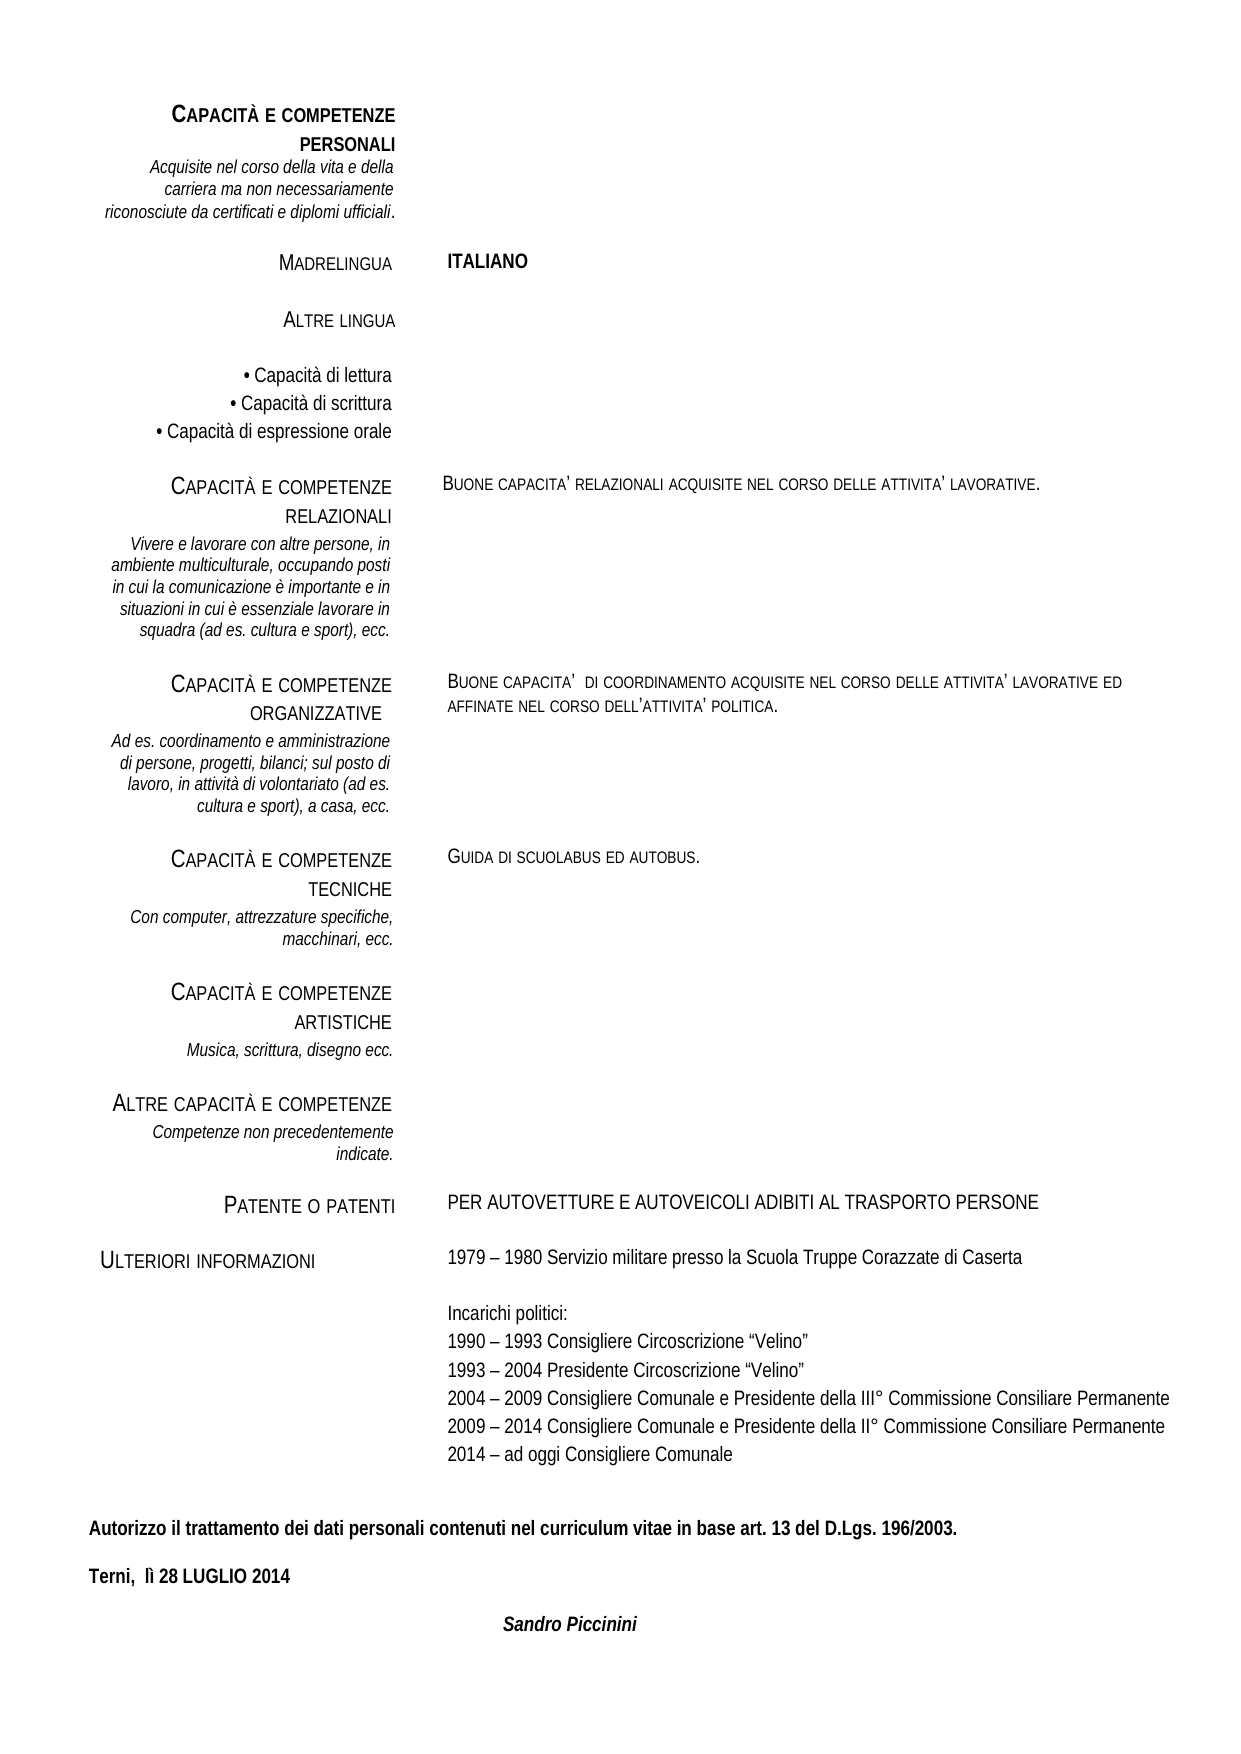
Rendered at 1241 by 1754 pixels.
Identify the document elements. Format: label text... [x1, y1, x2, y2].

table_header [436, 306, 1189, 332]
table_header Guida di scuolabus ed autobus. [436, 843, 1189, 951]
text Autorizzo il trattamento dei dati personali contenuti nel curriculum vitae in base art. 13 del D.Lgs. 196/2003. [89, 1516, 1053, 1540]
table_cell • Capacità di espressione orale [89, 417, 406, 445]
table_header [436, 975, 1189, 1062]
table_cell [436, 332, 1189, 361]
table_header Ulteriori informazioni [89, 1243, 406, 1492]
table_cell • Capacità di lettura [89, 361, 406, 389]
table_header Altre lingua [89, 306, 406, 332]
table_header Madrelingua [89, 247, 406, 278]
table_header ITALIANO [436, 247, 1189, 278]
table_cell [436, 361, 1189, 389]
table_cell [436, 389, 1189, 417]
table_header Capacità e competenze relazionali Vivere e lavorare con altre persone, in ambiente multiculturale, occupando posti in cui la comunicazione è importante e in situazioni in cui è essenziale lavorare in squadra (ad es. cultura e sport), ecc. [89, 469, 406, 643]
table_header [406, 469, 431, 643]
table_header [406, 247, 436, 278]
table_header Buone capacita’ di coordinamento acquisite nel corso delle attivita’ lavorative ed affinate nel corso dell’attivita’ politica. [436, 667, 1189, 818]
table_header Patente o patenti [89, 1190, 406, 1219]
table_cell [406, 417, 436, 445]
table_header [406, 306, 436, 332]
table_cell [89, 332, 406, 361]
table_header Altre capacità e competenze Competenze non precedentemente indicate. [89, 1086, 406, 1166]
table_header [406, 1086, 436, 1166]
table_header Capacità e competenze tecniche Con computer, attrezzature specifiche, macchinari, ecc. [89, 843, 406, 951]
table_header [406, 1243, 436, 1492]
table_header Capacità e competenze artistiche Musica, scrittura, disegno ecc. [89, 975, 406, 1062]
text Terni, lì 28 LUGLIO 2014 [89, 1564, 1053, 1588]
table_cell [436, 417, 1189, 445]
table_cell • Capacità di scrittura [89, 389, 406, 417]
table_header Buone capacita’ relazionali acquisite nel corso delle attivita’ lavorative. [431, 469, 1189, 643]
table_cell [406, 332, 436, 361]
table_header Capacità e competenze organizzative Ad es. coordinamento e amministrazione di persone, progetti, bilanci; sul posto di lavoro, in attività di volontariato (ad es. cultura e sport), a casa, ecc. [89, 667, 406, 818]
table_cell [406, 389, 436, 417]
table_header [406, 843, 436, 951]
text Sandro Piccinini [89, 1612, 1053, 1636]
table_cell [406, 361, 436, 389]
table_header [436, 1086, 1189, 1166]
table_header Capacità e competenze personali Acquisite nel corso della vita e della carriera ma non necessariamente riconosciute da certificati e diplomi ufficiali. [89, 99, 406, 223]
table_header [406, 1190, 436, 1219]
table_header PER AUTOVETTURE E AUTOVEICOLI ADIBITI AL TRASPORTO PERSONE [436, 1190, 1189, 1219]
table_header 1979 – 1980 Servizio militare presso la Scuola Truppe Corazzate di Caserta Incarichi politici: 1990 – 1993 Consigliere Circoscrizione “Velino” 1993 – 2004 Presidente Circoscrizione “Velino” 2004 – 2009 Consigliere Comunale e Presidente della III° Commissione Consiliare Permanente 2009 – 2014 Consigliere Comunale e Presidente della II° Commissione Consiliare Permanente 2014 – ad oggi Consigliere Comunale [436, 1243, 1189, 1492]
table_header [406, 975, 436, 1062]
table_header [406, 667, 436, 818]
